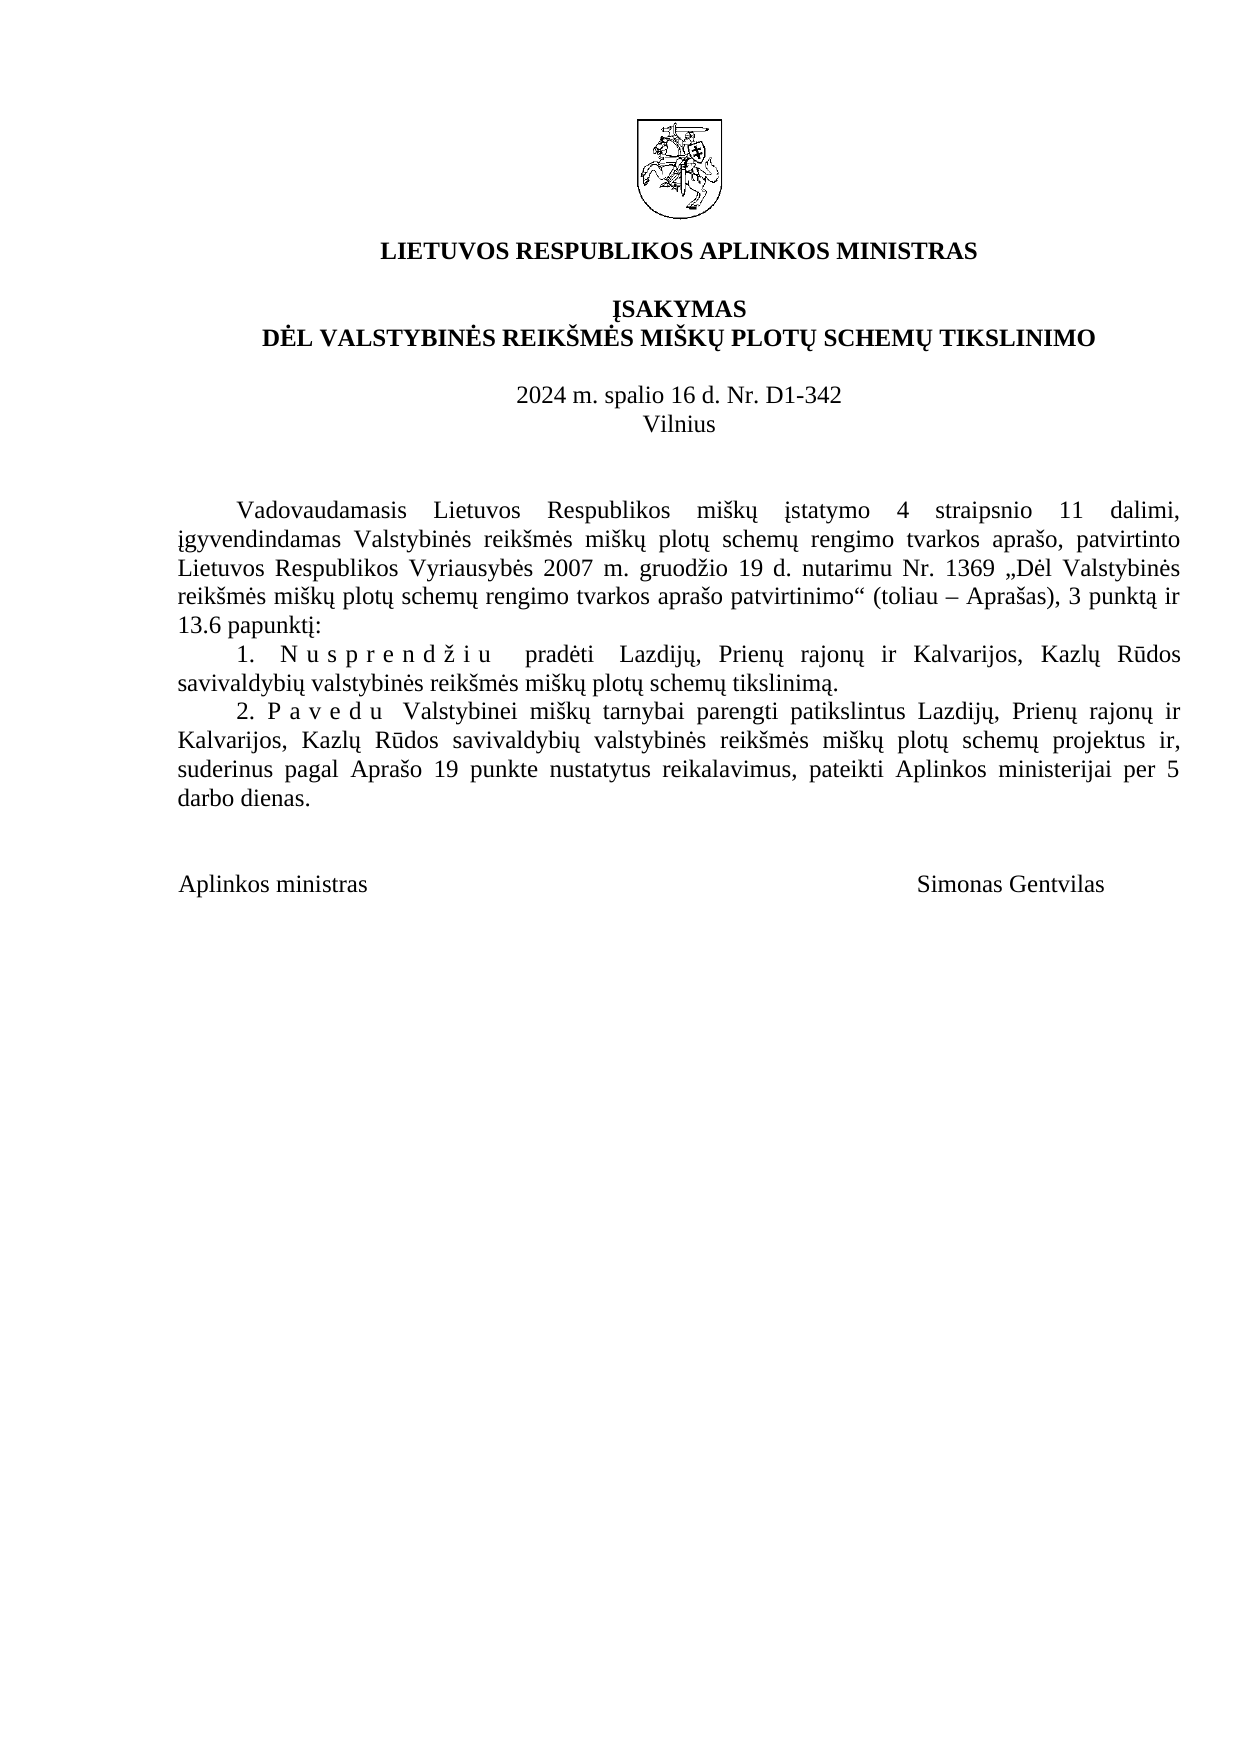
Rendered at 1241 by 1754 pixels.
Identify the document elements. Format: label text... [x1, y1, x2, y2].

text DĖL VALSTYBINĖS REIKŠMĖS MIŠKŲ PLOTŲ SCHEMŲ TIKSLINIMO [177, 323, 1181, 351]
text Vadovaudamasis Lietuvos Respublikos miškų įstatymo 4 straipsnio 11 dalimi, įgyvendindamas Valstybinės reikšmės miškų plotų schemų rengimo tvarkos aprašo, patvirtinto Lietuvos Respublikos Vyriausybės 2007 m. gruodžio 19 d. nutarimu Nr. 1369 „Dėl Valstybinės reikšmės miškų plotų schemų rengimo tvarkos aprašo patvirtinimo“ (toliau – Aprašas), 3 punktą ir 13.6 papunktį: [177, 495, 1181, 639]
text ĮSAKYMAS [177, 294, 1181, 323]
text 2024 m. spalio 16 d. Nr. D1-342 [177, 380, 1181, 409]
text LIETUVOS RESPUBLIKOS APLINKOS MINISTRAS [177, 236, 1181, 294]
text Aplinkos ministras Simonas Gentvilas [178, 869, 1181, 898]
text Vilnius [177, 409, 1181, 466]
subtitle 1. Nusprendžiu pradėti Lazdijų, Prienų rajonų ir Kalvarijos, Kazlų Rūdos savivaldybių valstybinės reikšmės miškų plotų schemų tikslinimą. [177, 639, 1181, 696]
subtitle 2. Pavedu Valstybinei miškų tarnybai parengti patikslintus Lazdijų, Prienų rajonų ir Kalvarijos, Kazlų Rūdos savivaldybių valstybinės reikšmės miškų plotų schemų projektus ir, suderinus pagal Aprašo 19 punkte nustatytus reikalavimus, pateikti Aplinkos ministerijai per 5 darbo dienas. [177, 696, 1181, 811]
